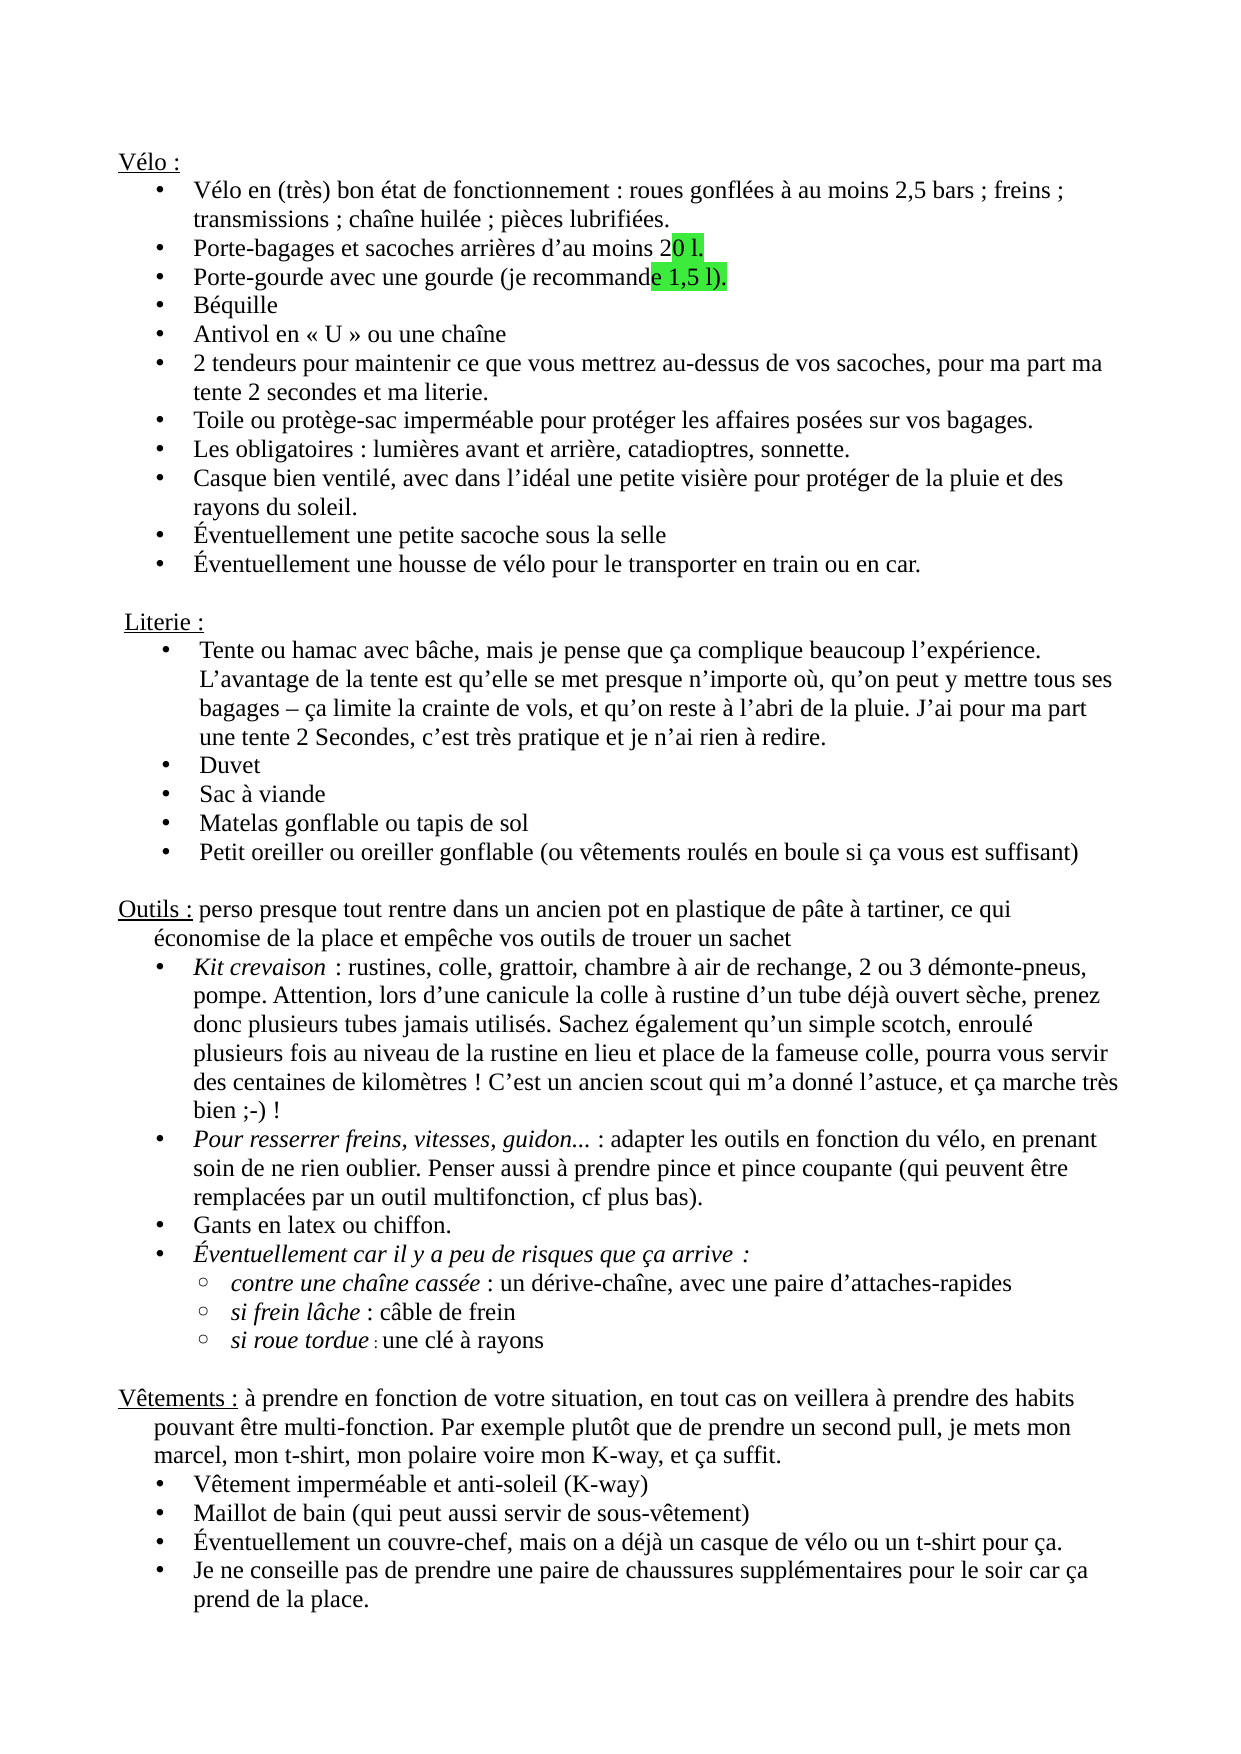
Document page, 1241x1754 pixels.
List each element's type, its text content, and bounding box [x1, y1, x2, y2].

list Pour resserrer freins, vitesses, guidon... : adapter les outils en fonction du vélo, en prenant soin de ne rien oublier. Penser aussi à prendre pince et pince coupante (qui peuvent être remplacées par un outil multifonction, cf plus bas). [156, 1124, 1122, 1211]
text Vêtements : à prendre en fonction de votre situation, en tout cas on veillera à prendre des habits pouvant être multi-fonction. Par exemple plutôt que de prendre un second pull, je mets mon marcel, mon t-shirt, mon polaire voire mon K-way, et ça suffit. [118, 1383, 1122, 1469]
list Je ne conseille pas de prendre une paire de chaussures supplémentaires pour le soir car ça prend de la place. [156, 1556, 1122, 1613]
list Tente ou hamac avec bâche, mais je pense que ça complique beaucoup l’expérience. L’avantage de la tente est qu’elle se met presque n’importe où, qu’on peut y mettre tous ses bagages – ça limite la crainte de vols, et qu’on reste à l’abri de la pluie. J’ai pour ma part une tente 2 Secondes, c’est très pratique et je n’ai rien à redire. [162, 636, 1122, 751]
list Éventuellement une petite sacoche sous la selle [156, 521, 1122, 549]
text Literie : [124, 607, 1122, 636]
list Béquille [156, 291, 1122, 319]
list Sac à viande [162, 779, 1122, 808]
list Toile ou protège-sac imperméable pour protéger les affaires posées sur vos bagages. [156, 406, 1122, 434]
text Vélo : [118, 147, 1122, 176]
text Outils : perso presque tout rentre dans un ancien pot en plastique de pâte à tartiner, ce qui économise de la place et empêche vos outils de trouer un sachet [118, 894, 1122, 952]
list Kit crevaison : rustines, colle, grattoir, chambre à air de rechange, 2 ou 3 démonte-pneus, pompe. Attention, lors d’une canicule la colle à rustine d’un tube déjà ouvert sèche, prenez donc plusieurs tubes jamais utilisés. Sachez également qu’un simple scotch, enroulé plusieurs fois au niveau de la rustine en lieu et place de la fameuse colle, pourra vous servir des centaines de kilomètres ! C’est un ancien scout qui m’a donné l’astuce, et ça marche très bien ;-) ! [156, 952, 1122, 1124]
list Matelas gonflable ou tapis de sol [162, 808, 1122, 837]
list Casque bien ventilé, avec dans l’idéal une petite visière pour protéger de la pluie et des rayons du soleil. [156, 463, 1122, 521]
list Éventuellement un couvre-chef, mais on a déjà un casque de vélo ou un t-shirt pour ça. [156, 1527, 1122, 1556]
list Antivol en « U » ou une chaîne [156, 319, 1122, 348]
list si frein lâche : câble de frein [193, 1297, 1122, 1326]
list Vêtement imperméable et anti-soleil (K-way) [156, 1469, 1122, 1498]
list Duvet [162, 751, 1122, 779]
list 2 tendeurs pour maintenir ce que vous mettrez au-dessus de vos sacoches, pour ma part ma tente 2 secondes et ma literie. [156, 348, 1122, 406]
list Éventuellement une housse de vélo pour le transporter en train ou en car. [156, 549, 1122, 578]
list si roue tordue : une clé à rayons [193, 1326, 1122, 1354]
list Les obligatoires : lumières avant et arrière, catadioptres, sonnette. [156, 434, 1122, 463]
list Porte-gourde avec une gourde (je recommande 1,5 l). [156, 262, 1122, 291]
list contre une chaîne cassée : un dérive-chaîne, avec une paire d’attaches-rapides [193, 1268, 1122, 1297]
list Porte-bagages et sacoches arrières d’au moins 20 l. [156, 233, 1122, 262]
list Petit oreiller ou oreiller gonflable (ou vêtements roulés en boule si ça vous est suffisant) [162, 837, 1122, 866]
list Gants en latex ou chiffon. [156, 1211, 1122, 1239]
list Maillot de bain (qui peut aussi servir de sous-vêtement) [156, 1498, 1122, 1527]
list Vélo en (très) bon état de fonctionnement : roues gonflées à au moins 2,5 bars ; freins ; transmissions ; chaîne huilée ; pièces lubrifiées. [156, 176, 1122, 233]
list Éventuellement car il y a peu de risques que ça arrive : [156, 1239, 1122, 1268]
